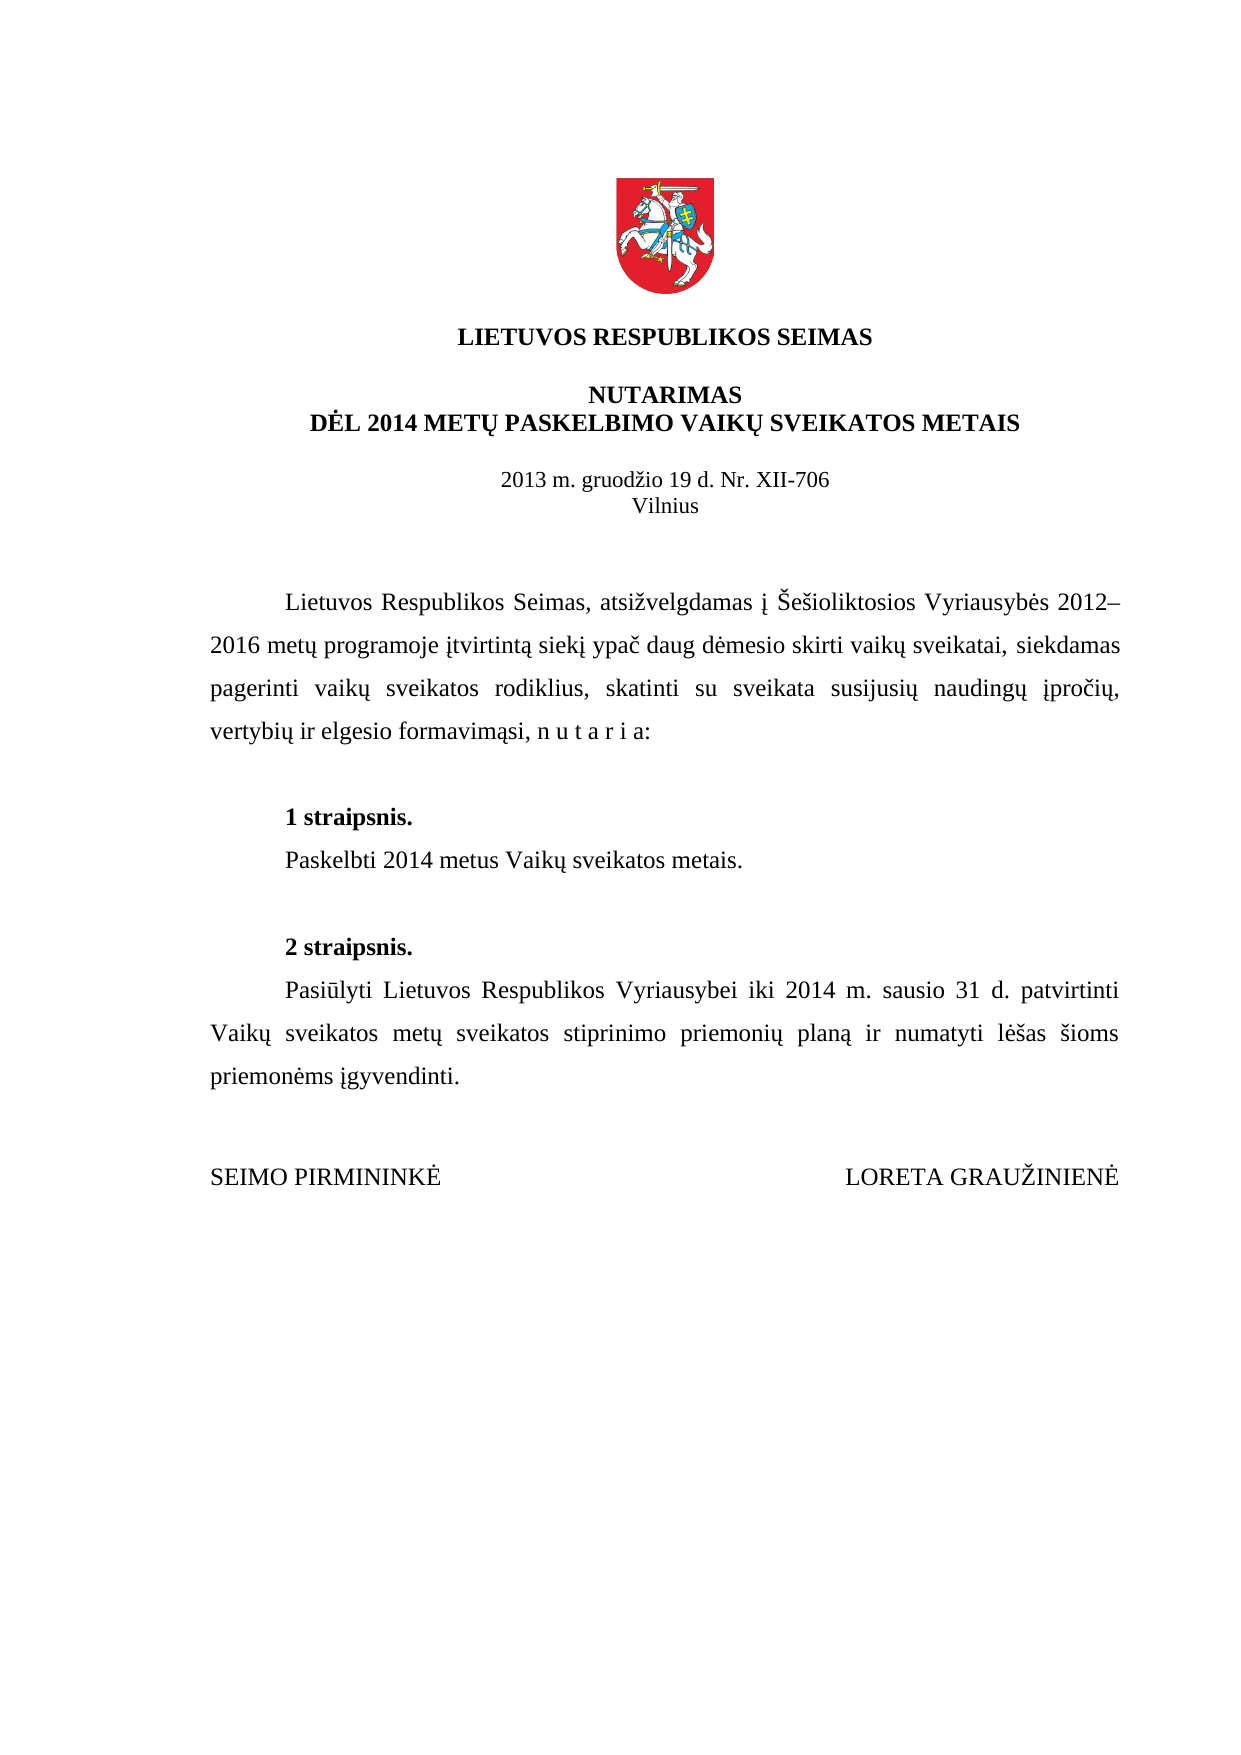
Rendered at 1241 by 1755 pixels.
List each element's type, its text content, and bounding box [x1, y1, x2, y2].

text SEIMO PIRMININKĖ LORETA GRAUŽINIENĖ [210, 1162, 1120, 1191]
text NUTARIMAS [210, 380, 1120, 408]
text DĖL 2014 METŲ PASKELBIMO VAIKŲ SVEIKATOS METAIS [210, 408, 1120, 437]
text LIETUVOS RESPUBLIKOS SEIMAS [210, 322, 1120, 351]
text Lietuvos Respublikos Seimas, atsižvelgdamas į Šešioliktosios Vyriausybės 2012–2016 metų programoje įtvirtintą siekį ypač daug dėmesio skirti vaikų sveikatai, siekdamas pagerinti vaikų sveikatos rodiklius, skatinti su sveikata susijusių naudingų įpročių, vertybių ir elgesio formavimąsi, n u t a r i a: [210, 587, 1120, 745]
text 1 straipsnis. [210, 802, 1120, 831]
text Paskelbti 2014 metus Vaikų sveikatos metais. [210, 846, 1120, 874]
text Pasiūlyti Lietuvos Respublikos Vyriausybei iki 2014 m. sausio 31 d. patvirtinti Vaikų sveikatos metų sveikatos stiprinimo priemonių planą ir numatyti lėšas šioms priemonėms įgyvendinti. [210, 975, 1120, 1090]
text 2 straipsnis. [285, 932, 1120, 961]
text Vilnius [210, 492, 1120, 519]
text 2013 m. gruodžio 19 d. Nr. XII-706 [210, 466, 1120, 492]
